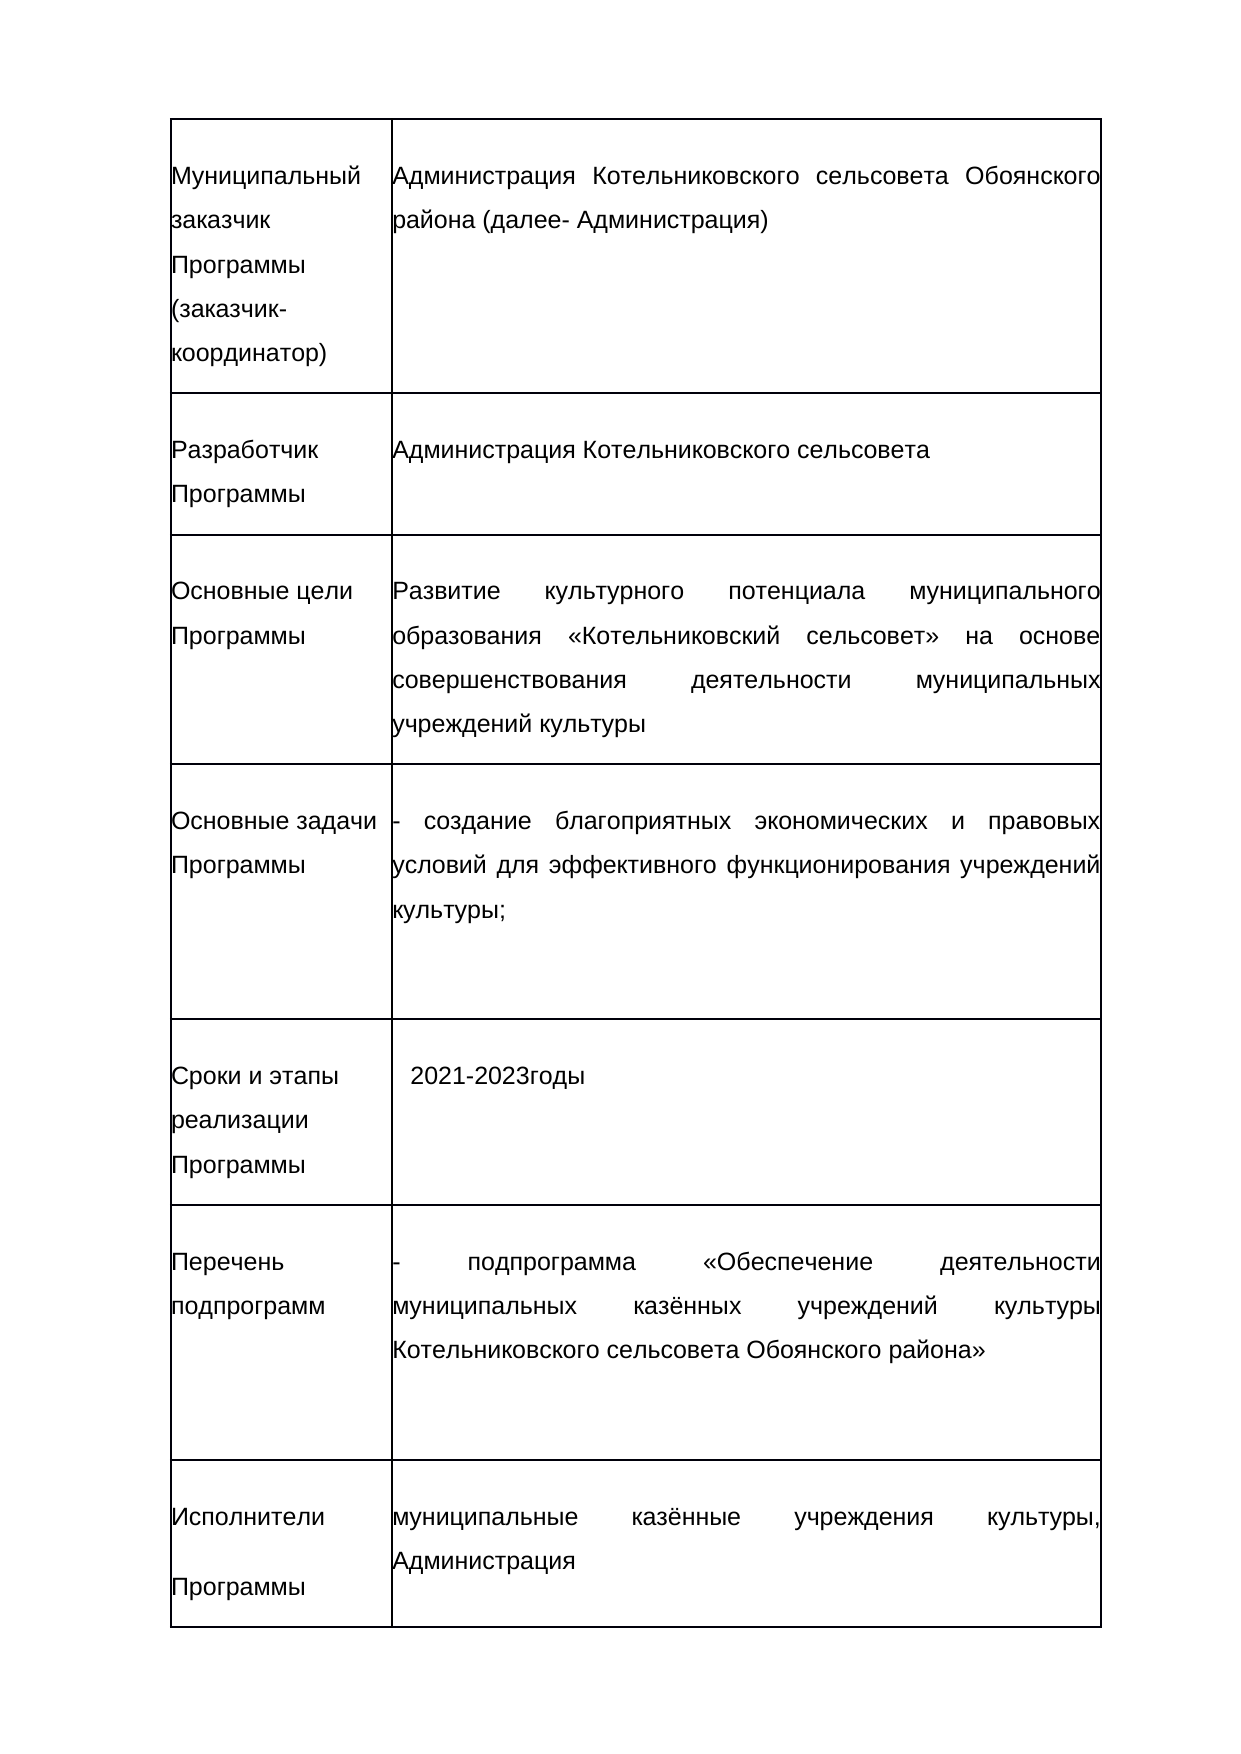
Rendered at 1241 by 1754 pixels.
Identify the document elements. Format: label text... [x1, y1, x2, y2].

table_cell - подпрограмма «Обеспечение деятельности муниципальных казённых учреждений культуры Котельниковского сельсовета Обоянского района» [393, 1206, 1100, 1459]
table_cell - создание благоприятных экономических и правовых условий для эффективного функционирования учреждений культуры; [393, 765, 1100, 1018]
table_cell Основные цели Программы [172, 536, 391, 763]
table_cell Перечень подпрограмм [172, 1206, 391, 1459]
table_cell Разработчик Программы [172, 394, 391, 533]
table_cell 2021-2023годы [393, 1020, 1100, 1204]
table_cell Развитие культурного потенциала муниципального образования «Котельниковский сельсовет» на основе совершенствования деятельности муниципальных учреждений культуры [393, 536, 1100, 763]
table_cell Администрация Котельниковского сельсовета Обоянского района (далее- Администрация) [393, 120, 1100, 392]
table_cell Муниципальный заказчик Программы (заказчик-координатор) [172, 120, 391, 392]
table_cell Исполнители Программы [172, 1461, 391, 1626]
table_cell Сроки и этапы реализации Программы [172, 1020, 391, 1204]
table_cell муниципальные казённые учреждения культуры, Администрация [393, 1461, 1100, 1626]
table_cell Основные задачи Программы [172, 765, 391, 1018]
table_cell Администрация Котельниковского сельсовета [393, 394, 1100, 533]
